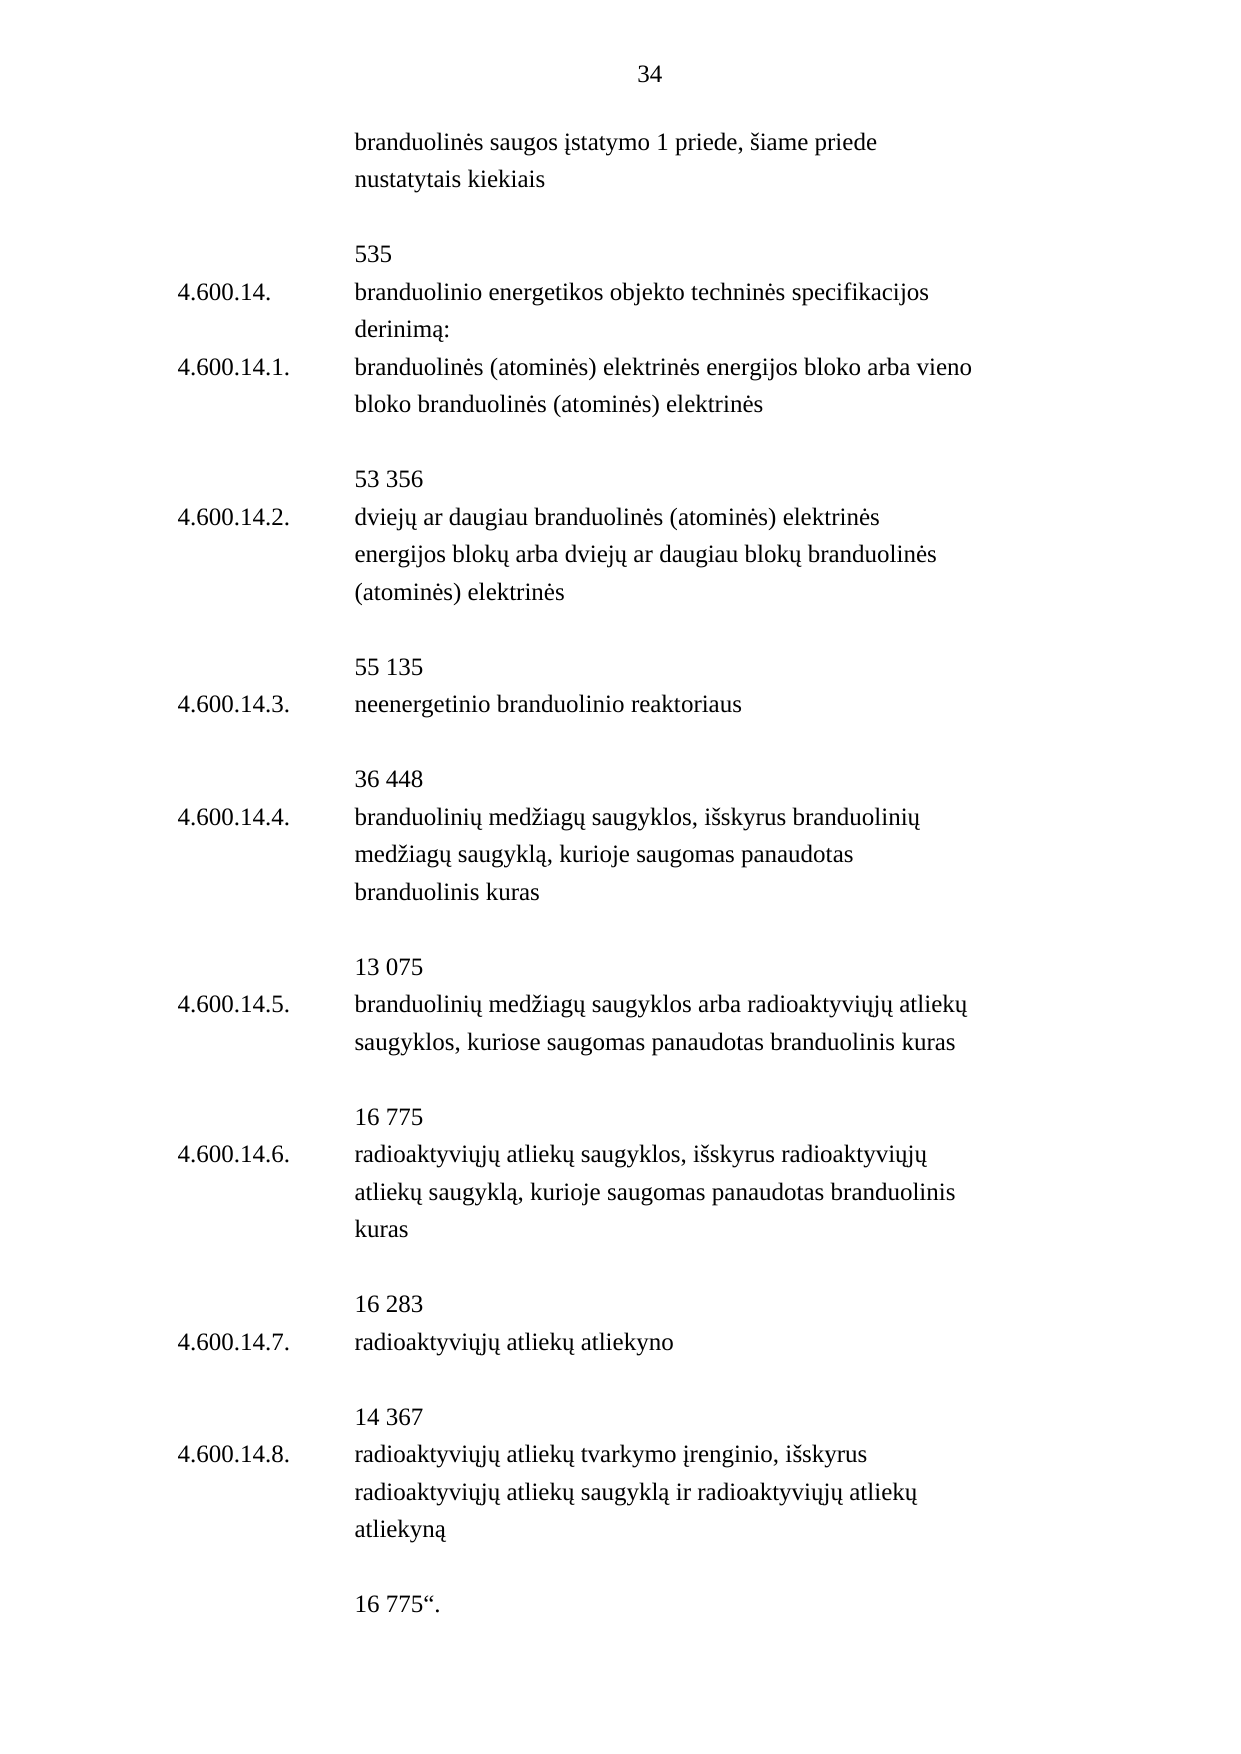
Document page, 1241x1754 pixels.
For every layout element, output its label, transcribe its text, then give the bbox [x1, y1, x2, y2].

text medžiagų saugyklą, kurioje saugomas panaudotas [354, 831, 974, 868]
text bloko branduolinės (atominės) elektrinės 53 356 [354, 381, 974, 493]
text 4.600.14.1. branduolinės (atominės) elektrinės energijos bloko arba vieno [177, 343, 974, 381]
text atliekyną 16 775“. [354, 1506, 974, 1618]
text 4.600.14.4. branduolinių medžiagų saugyklos, išskyrus branduolinių [177, 793, 974, 831]
text 4.600.14.7. radioaktyviųjų atliekų atliekyno 14 367 [177, 1318, 974, 1431]
text radioaktyviųjų atliekų saugyklą ir radioaktyviųjų atliekų [354, 1468, 974, 1506]
text 4.600.14.5. branduolinių medžiagų saugyklos arba radioaktyviųjų atliekų [177, 981, 974, 1018]
text (atominės) elektrinės 55 135 [354, 568, 974, 681]
text 4.600.14. branduolinio energetikos objekto techninės specifikacijos [177, 268, 974, 306]
text 4.600.14.8. radioaktyviųjų atliekų tvarkymo įrenginio, išskyrus [177, 1431, 974, 1468]
text derinimą: [354, 306, 974, 343]
text energijos blokų arba dviejų ar daugiau blokų branduolinės [354, 531, 974, 568]
text nustatytais kiekiais 535 [354, 156, 974, 268]
text 4.600.14.3. neenergetinio branduolinio reaktoriaus 36 448 [177, 681, 974, 793]
text branduolinis kuras 13 075 [354, 868, 974, 981]
text 4.600.14.2. dviejų ar daugiau branduolinės (atominės) elektrinės [177, 493, 974, 531]
text atliekų saugyklą, kurioje saugomas panaudotas branduolinis [354, 1168, 974, 1206]
text 4.600.14.6. radioaktyviųjų atliekų saugyklos, išskyrus radioaktyviųjų [177, 1131, 974, 1168]
text saugyklos, kuriose saugomas panaudotas branduolinis kuras 16 775 [354, 1018, 974, 1131]
text branduolinės saugos įstatymo 1 priede, šiame priede [354, 118, 974, 156]
text kuras 16 283 [354, 1206, 974, 1318]
